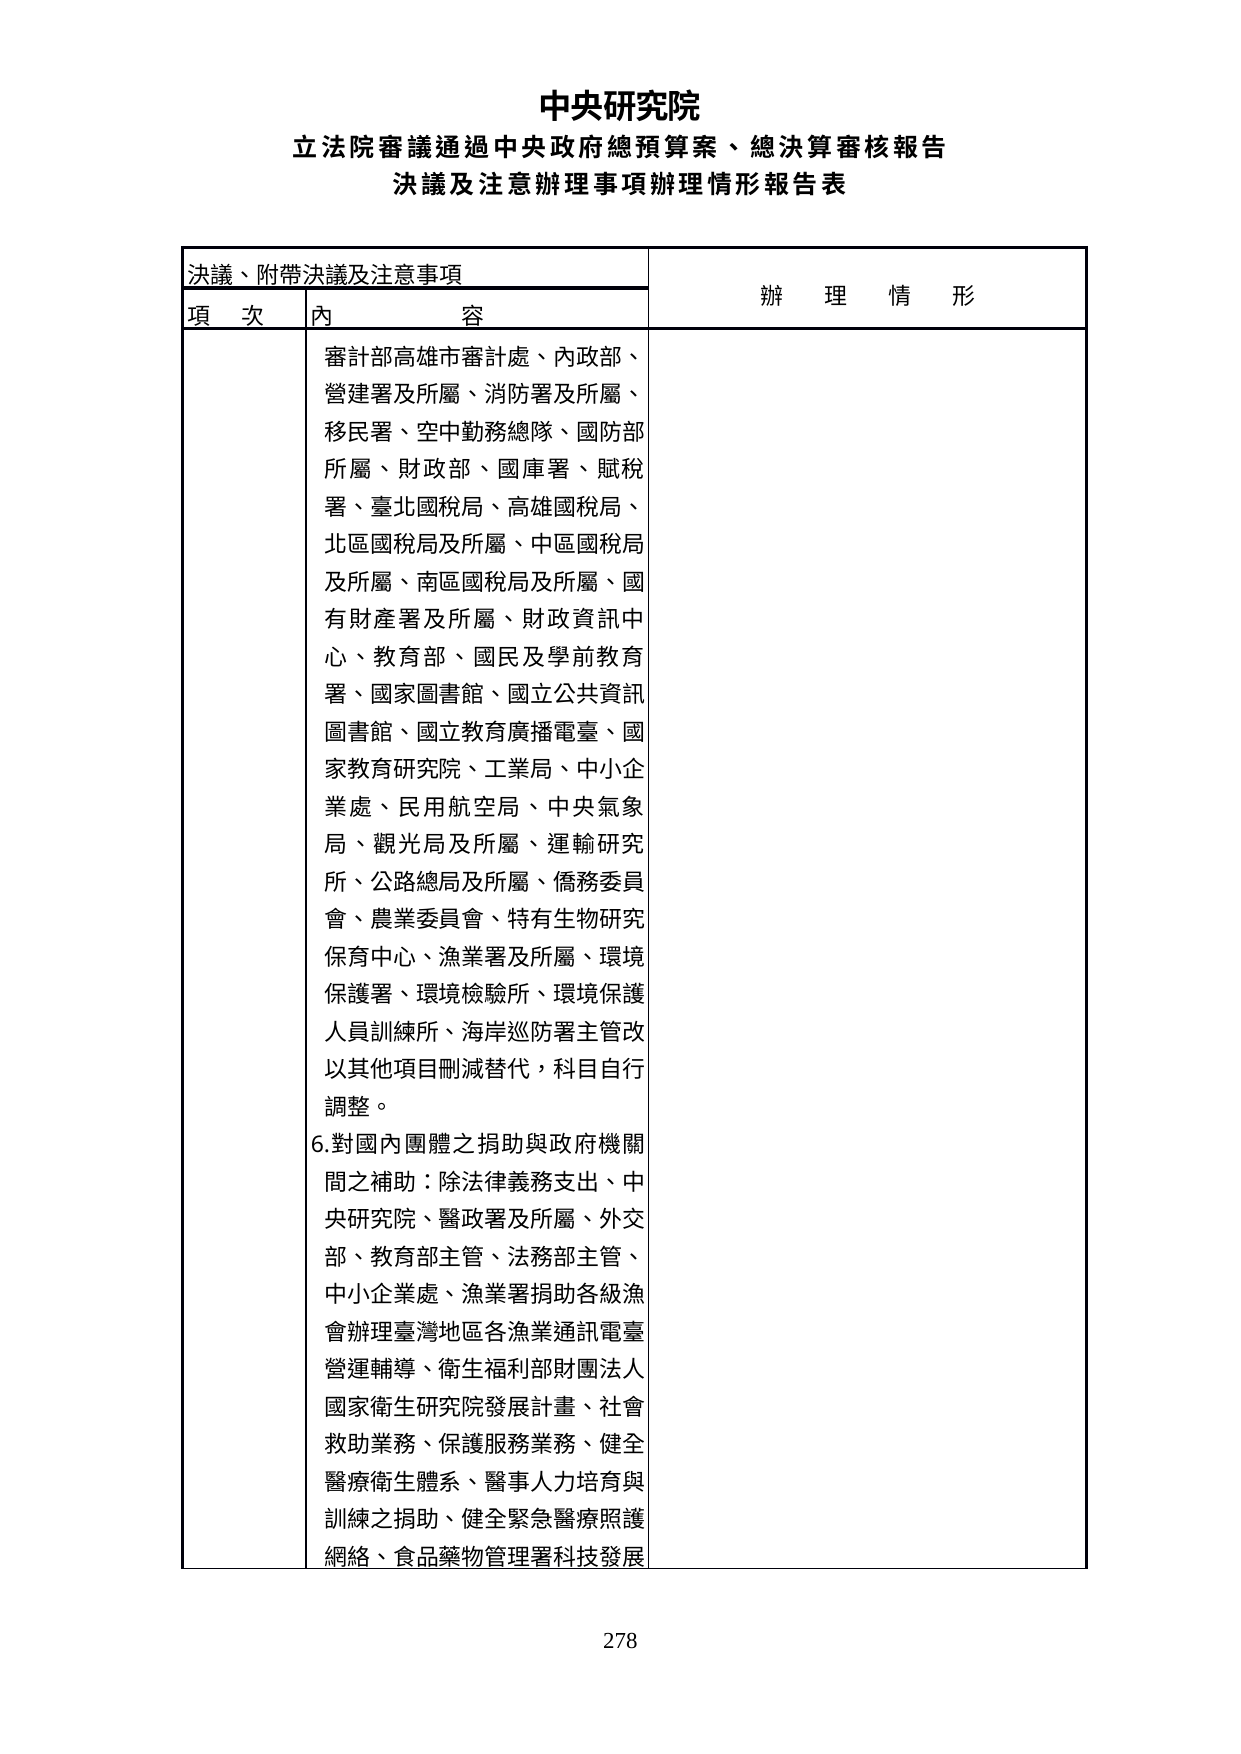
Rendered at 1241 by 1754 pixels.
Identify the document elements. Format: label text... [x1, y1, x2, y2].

table_header 辦 理 情 形 [649, 249, 1085, 327]
table_cell 項 次 [184, 290, 305, 327]
table_cell [184, 330, 305, 1568]
table_cell [649, 330, 1085, 1568]
table_cell 審計部高雄市審計處、內政部、營建署及所屬、消防署及所屬、移民署、空中勤務總隊、國防部所屬、財政部、國庫署、賦稅署、臺北國稅局、高雄國稅局、北區國稅局及所屬、中區國稅局及所屬、南區國稅局及所屬、國有財產署及所屬、財政資訊中心、教育部、國民及學前教育署、國家圖書館、國立公共資訊圖書館、國立教育廣播電臺、國家教育研究院、工業局、中小企業處、民用航空局、中央氣象局、觀光局及所屬、運輸研究所、公路總局及所屬、僑務委員會、農業委員會、特有生物研究保育中心、漁業署及所屬、環境保護署、環境檢驗所、環境保護人員訓練所、海岸巡防署主管改以其他項目刪減替代，科目自行調整。 6.對國內團體之捐助與政府機關間之補助：除法律義務支出、中央研究院、醫政署及所屬、外交部、教育部主管、法務部主管、中小企業處、漁業署捐助各級漁會辦理臺灣地區各漁業通訊電臺營運輔導、衛生福利部財團法人國家衛生研究院發展計畫、社會救助業務、保護服務業務、健全醫療衛生體系、醫事人力培育與訓練之捐助、健全緊急醫療照護網絡、食品藥物管理署科技發展 [307, 330, 648, 1568]
table_cell 內 容 [307, 290, 648, 327]
table_header 決議、附帶決議及注意事項 [184, 249, 648, 286]
